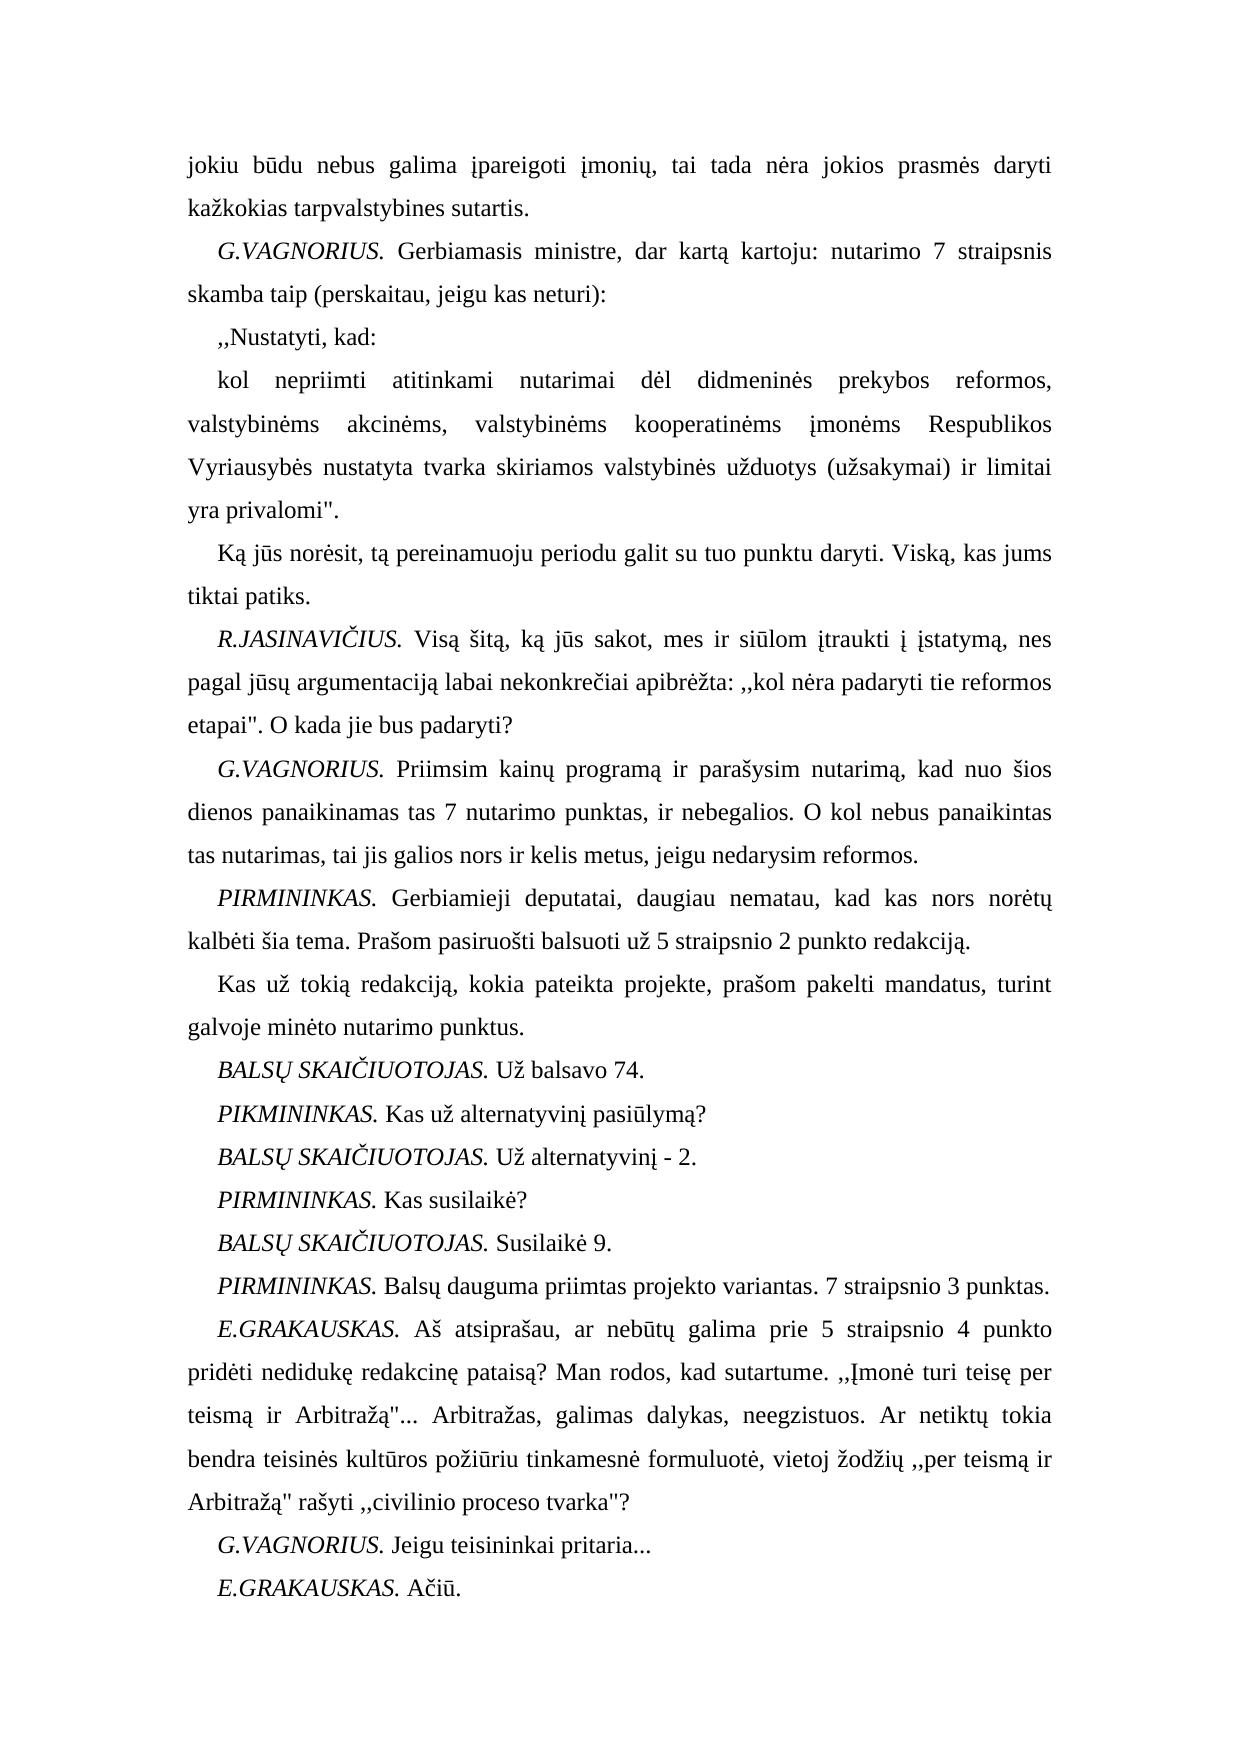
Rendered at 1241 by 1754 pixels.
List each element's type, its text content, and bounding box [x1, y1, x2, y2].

text BALSŲ SKAIČIUOTOJAS. Susilaikė 9. [187, 1228, 1053, 1257]
text G.VAGNORIUS. Gerbiamasis ministre, dar kartą kartoju: nutarimo 7 straipsnis skamba taip (perskaitau, jeigu kas neturi): [187, 236, 1053, 308]
text PIRMININKAS. Gerbiamieji deputatai, daugiau nematau, kad kas nors norėtų kalbėti šia tema. Prašom pasiruošti balsuoti už 5 straipsnio 2 punkto redakciją. [187, 883, 1053, 955]
text kol nepriimti atitinkami nutarimai dėl didmeninės prekybos reformos, valstybinėms akcinėms, valstybinėms kooperatinėms įmonėms Respublikos Vyriausybės nustatyta tvarka skiriamos valstybinės užduotys (užsakymai) ir limitai yra privalomi". [187, 366, 1053, 524]
text E.GRAKAUSKAS. Ačiū. [187, 1573, 1053, 1602]
text PIRMININKAS. Kas susilaikė? [187, 1185, 1053, 1214]
text G.VAGNORIUS. Priimsim kainų programą ir parašysim nutarimą, kad nuo šios dienos panaikinamas tas 7 nutarimo punktas, ir nebegalios. O kol nebus panaikintas tas nutarimas, tai jis galios nors ir kelis metus, jeigu nedarysim reformos. [187, 754, 1053, 869]
text jokiu būdu nebus galima įpareigoti įmonių, tai tada nėra jokios prasmės daryti kažkokias tarpvalstybines sutartis. [187, 150, 1053, 222]
text PIKMININKAS. Kas už alternatyvinį pasiūlymą? [187, 1099, 1053, 1127]
text BALSŲ SKAIČIUOTOJAS. Už alternatyvinį - 2. [187, 1142, 1053, 1171]
text G.VAGNORIUS. Jeigu teisininkai pritaria... [187, 1530, 1053, 1559]
text ,,Nustatyti, kad: [187, 322, 1053, 351]
text Kas už tokią redakciją, kokia pateikta projekte, prašom pakelti mandatus, turint galvoje minėto nutarimo punktus. [187, 969, 1053, 1041]
text E.GRAKAUSKAS. Aš atsiprašau, ar nebūtų galima prie 5 straipsnio 4 punkto pridėti nedidukę redakcinę pataisą? Man rodos, kad sutartume. ,,Įmonė turi teisę per teismą ir Arbitražą"... Arbitražas, galimas dalykas, neegzistuos. Ar netiktų tokia bendra teisinės kultūros požiūriu tinkamesnė formuluotė, vietoj žodžių ,,per teismą ir Arbitražą" rašyti ,,civilinio proceso tvarka"? [187, 1314, 1053, 1516]
text PIRMININKAS. Balsų dauguma priimtas projekto variantas. 7 straipsnio 3 punktas. [187, 1271, 1053, 1300]
text R.JASINAVIČIUS. Visą šitą, ką jūs sakot, mes ir siūlom įtraukti į įstatymą, nes pagal jūsų argumentaciją labai nekonkrečiai apibrėžta: ,,kol nėra padaryti tie reformos etapai". O kada jie bus padaryti? [187, 624, 1053, 739]
text Ką jūs norėsit, tą pereinamuoju periodu galit su tuo punktu daryti. Viską, kas jums tiktai patiks. [187, 538, 1053, 610]
text BALSŲ SKAIČIUOTOJAS. Už balsavo 74. [187, 1056, 1053, 1084]
